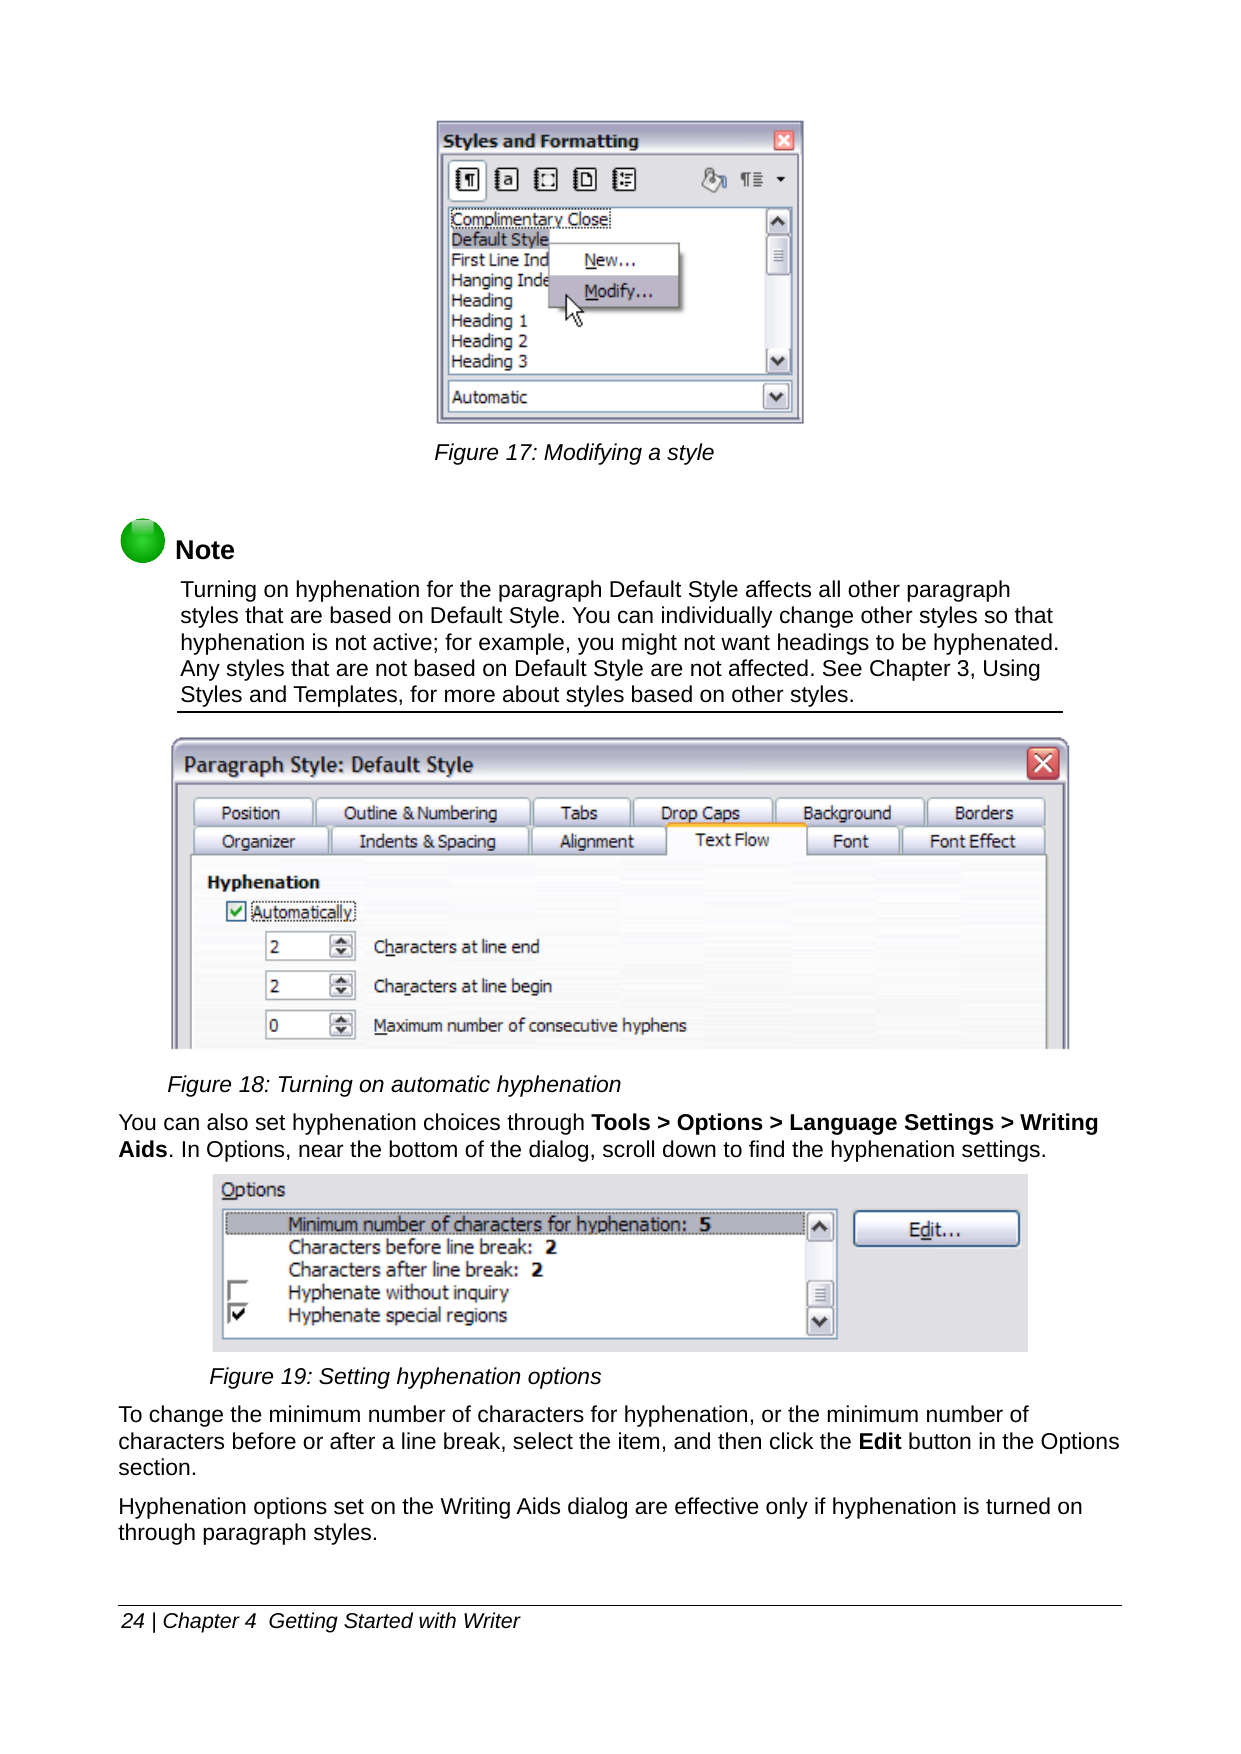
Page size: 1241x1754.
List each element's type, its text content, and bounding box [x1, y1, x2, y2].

text Figure 17: Modifying a style [434, 439, 806, 465]
text Turning on hyphenation for the paragraph Default Style affects all other paragraph styles that are based on Default Style. You can individually change other styles so that hyphenation is not active; for example, you might not want headings to be hyphenated. Any styles that are not based on Default Style are not affected. See Chapter 3, Using Styles and Templates, for more about styles based on other styles. [177, 573, 1063, 711]
picture [212, 1174, 1028, 1352]
picture [167, 733, 1074, 1054]
text Figure 19: Setting hyphenation options [209, 1363, 1031, 1389]
text You can also set hyphenation choices through Tools > Options > Language Settings > Writing Aids. In Options, near the bottom of the dialog, scroll down to find the hyphenation settings. [118, 1109, 1122, 1162]
subtitle Note [118, 516, 1122, 565]
text Figure 18: Turning on automatic hyphenation [167, 1071, 1073, 1097]
picture [434, 118, 807, 427]
text Hyphenation options set on the Writing Aids dialog are effective only if hyphenation is turned on through paragraph styles. [118, 1493, 1122, 1546]
text To change the minimum number of characters for hyphenation, or the minimum number of characters before or after a line break, select the item, and then click the Edit button in the Options section. [118, 1401, 1122, 1481]
